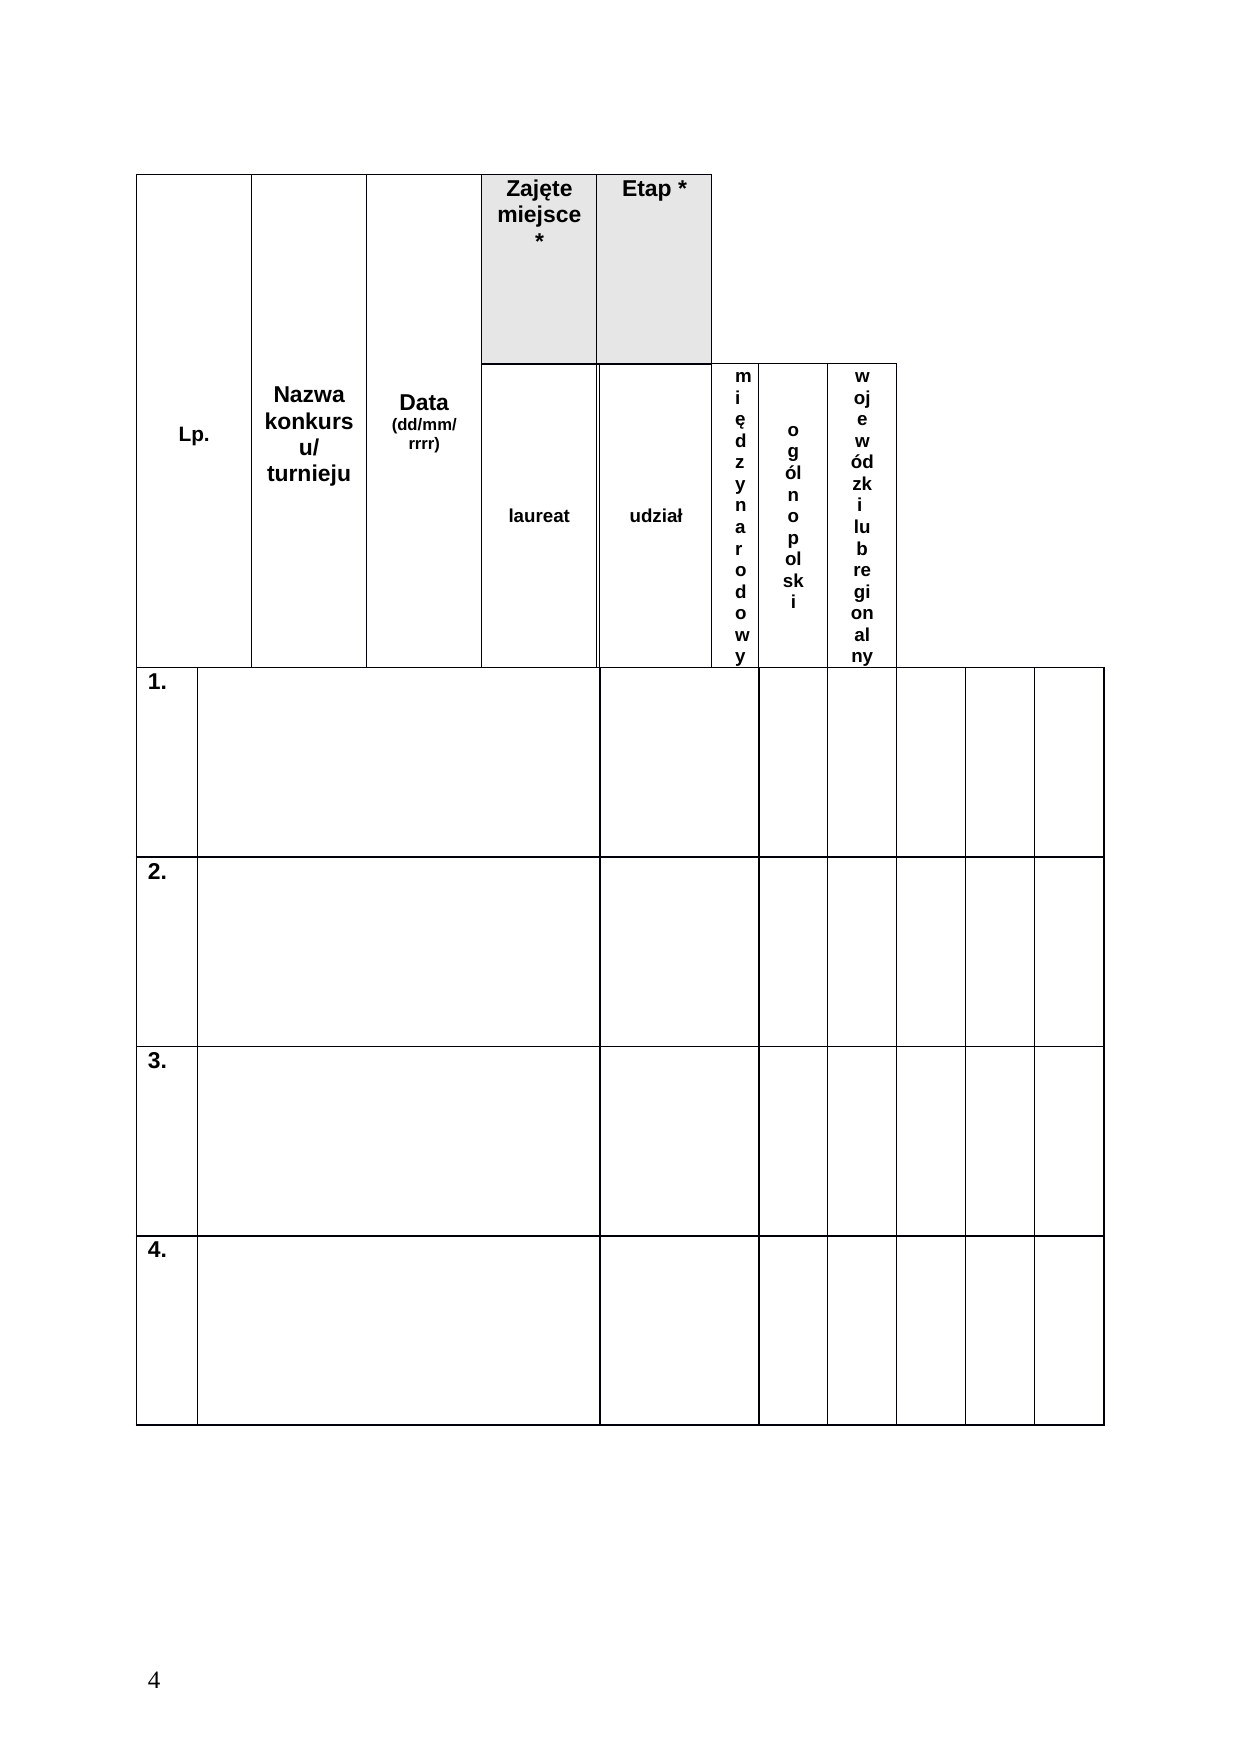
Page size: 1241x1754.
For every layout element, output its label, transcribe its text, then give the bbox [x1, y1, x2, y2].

table_cell 4. [137, 1237, 197, 1424]
table_cell [966, 668, 1034, 856]
table_cell [601, 1047, 758, 1235]
table_cell [601, 1237, 758, 1424]
table_header Data (dd/mm/rrrr) [367, 175, 481, 667]
table_cell [760, 1237, 827, 1424]
table_cell [760, 668, 827, 856]
table_cell ogólnopolski [759, 364, 827, 667]
table_cell laureat [482, 365, 596, 667]
table_cell [897, 858, 965, 1046]
table_cell [1035, 1237, 1103, 1424]
table_cell międzynarodowy [712, 364, 758, 667]
table_header Lp. [137, 175, 251, 667]
table_cell [760, 1047, 827, 1235]
table_cell [198, 1237, 599, 1424]
table_cell wojewódzki lub regionalny [828, 364, 896, 667]
table_cell [897, 1047, 965, 1235]
table_cell udział [600, 365, 711, 667]
table_cell [897, 668, 965, 856]
table_cell [601, 668, 758, 856]
table_cell [966, 1047, 1034, 1235]
table_cell [897, 1237, 965, 1424]
table_header Etap * [597, 175, 711, 363]
table_cell [1035, 858, 1103, 1046]
table_header Zajęte miejsce* [482, 175, 596, 363]
table_header Nazwa konkursu/ turnieju [252, 175, 366, 667]
table_cell [828, 668, 896, 856]
table_cell [966, 858, 1034, 1046]
table_cell 1. [137, 668, 197, 856]
table_cell [828, 1047, 896, 1235]
table_cell 2. [137, 858, 197, 1046]
table_cell [198, 668, 599, 856]
table_cell [198, 858, 599, 1046]
table_cell [601, 858, 758, 1046]
table_cell [966, 1237, 1034, 1424]
table_cell [1035, 1047, 1103, 1235]
table_cell [1035, 668, 1103, 856]
table_cell [828, 1237, 896, 1424]
table_cell [828, 858, 896, 1046]
table_cell 3. [137, 1047, 197, 1235]
table_cell [198, 1047, 599, 1235]
table_cell [760, 858, 827, 1046]
